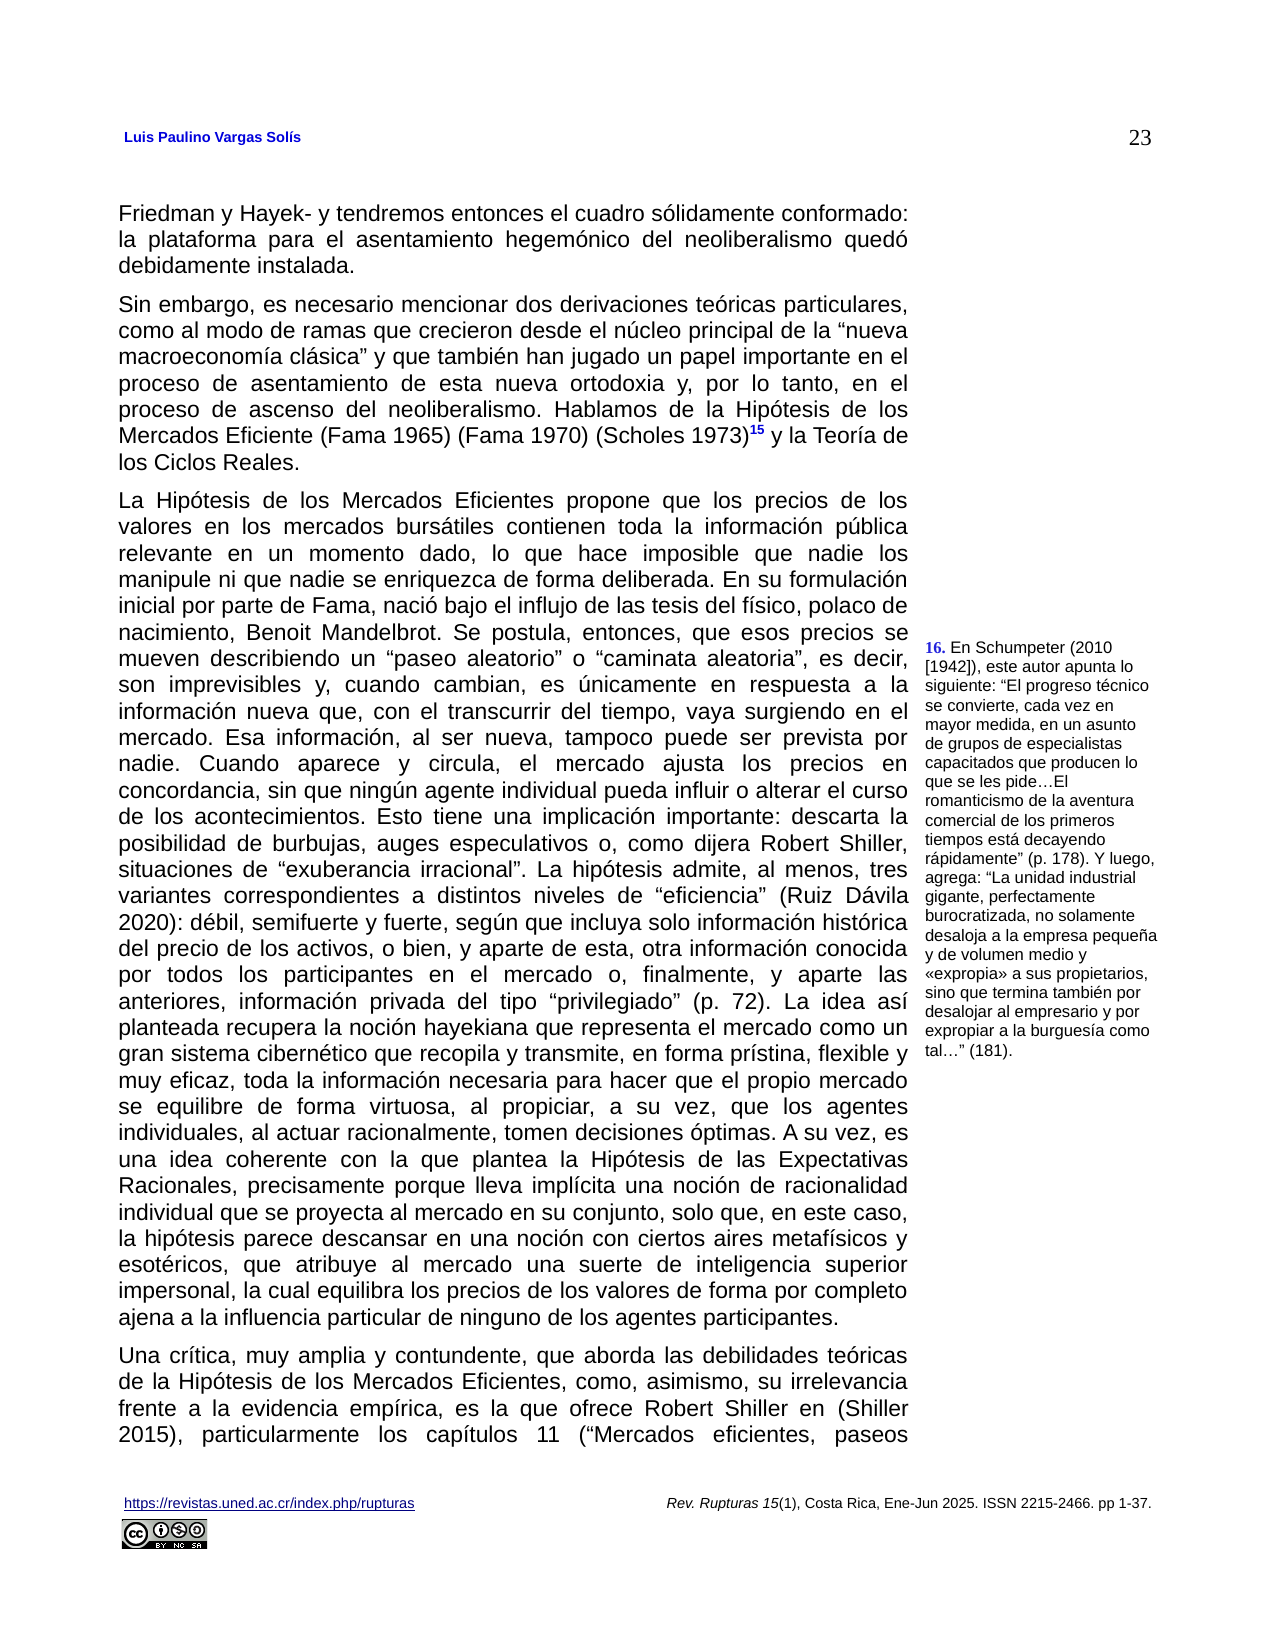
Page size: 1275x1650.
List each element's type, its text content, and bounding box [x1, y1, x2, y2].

text Una crítica, muy amplia y contundente, que aborda las debilidades teóricas de la Hipótesis de los Mercados Eficientes, como, asimismo, su irrelevancia frente a la evidencia empírica, es la que ofrece Robert Shiller en (Shiller 2015), particularmente los capítulos 11 (“Mercados eficientes, paseos [118, 1342, 909, 1447]
text Friedman y Hayek- y tendremos entonces el cuadro sólidamente conformado: la plataforma para el asentamiento hegemónico del neoliberalismo quedó debidamente instalada. [118, 200, 909, 279]
picture [121, 1519, 208, 1549]
text La Hipótesis de los Mercados Eficientes propone que los precios de los valores en los mercados bursátiles contienen toda la información pública relevante en un momento dado, lo que hace imposible que nadie los manipule ni que nadie se enriquezca de forma deliberada. En su formulación inicial por parte de Fama, nació bajo el influjo de las tesis del físico, polaco de nacimiento, Benoit Mandelbrot. Se postula, entonces, que esos precios se mueven describiendo un “paseo aleatorio” o “caminata aleatoria”, es decir, son imprevisibles y, cuando cambian, es únicamente en respuesta a la información nueva que, con el transcurrir del tiempo, vaya surgiendo en el mercado. Esa información, al ser nueva, tampoco puede ser prevista por nadie. Cuando aparece y circula, el mercado ajusta los precios en concordancia, sin que ningún agente individual pueda influir o alterar el curso de los acontecimientos. Esto tiene una implicación importante: descarta la posibilidad de burbujas, auges especulativos o, como dijera Robert Shiller, situaciones de “exuberancia irracional”. La hipótesis admite, al menos, tres variantes correspondientes a distintos niveles de “eficiencia” (Ruiz Dávila 2020): débil, semifuerte y fuerte, según que incluya solo información histórica del precio de los activos, o bien, y aparte de esta, otra información conocida por todos los participantes en el mercado o, finalmente, y aparte las anteriores, información privada del tipo “privilegiado” (p. 72). La idea así planteada recupera la noción hayekiana que representa el mercado como un gran sistema cibernético que recopila y transmite, en forma prístina, flexible y muy eficaz, toda la información necesaria para hacer que el propio mercado se equilibre de forma virtuosa, al propiciar, a su vez, que los agentes individuales, al actuar racionalmente, tomen decisiones óptimas. A su vez, es una idea coherente con la que plantea la Hipótesis de las Expectativas Racionales, precisamente porque lleva implícita una noción de racionalidad individual que se proyecta al mercado en su conjunto, solo que, en este caso, la hipótesis parece descansar en una noción con ciertos aires metafísicos y esotéricos, que atribuye al mercado una suerte de inteligencia superior impersonal, la cual equilibra los precios de los valores de forma por completo ajena a la influencia particular de ninguno de los agentes participantes. [118, 487, 909, 1330]
text Sin embargo, es necesario mencionar dos derivaciones teóricas particulares, como al modo de ramas que crecieron desde el núcleo principal de la “nueva macroeconomía clásica” y que también han jugado un papel importante en el proceso de asentamiento de esta nueva ortodoxia y, por lo tanto, en el proceso de ascenso del neoliberalismo. Hablamos de la Hipótesis de los Mercados Eficiente (Fama 1965) (Fama 1970) (Scholes 1973)15 y la Teoría de los Ciclos Reales. [118, 291, 909, 475]
